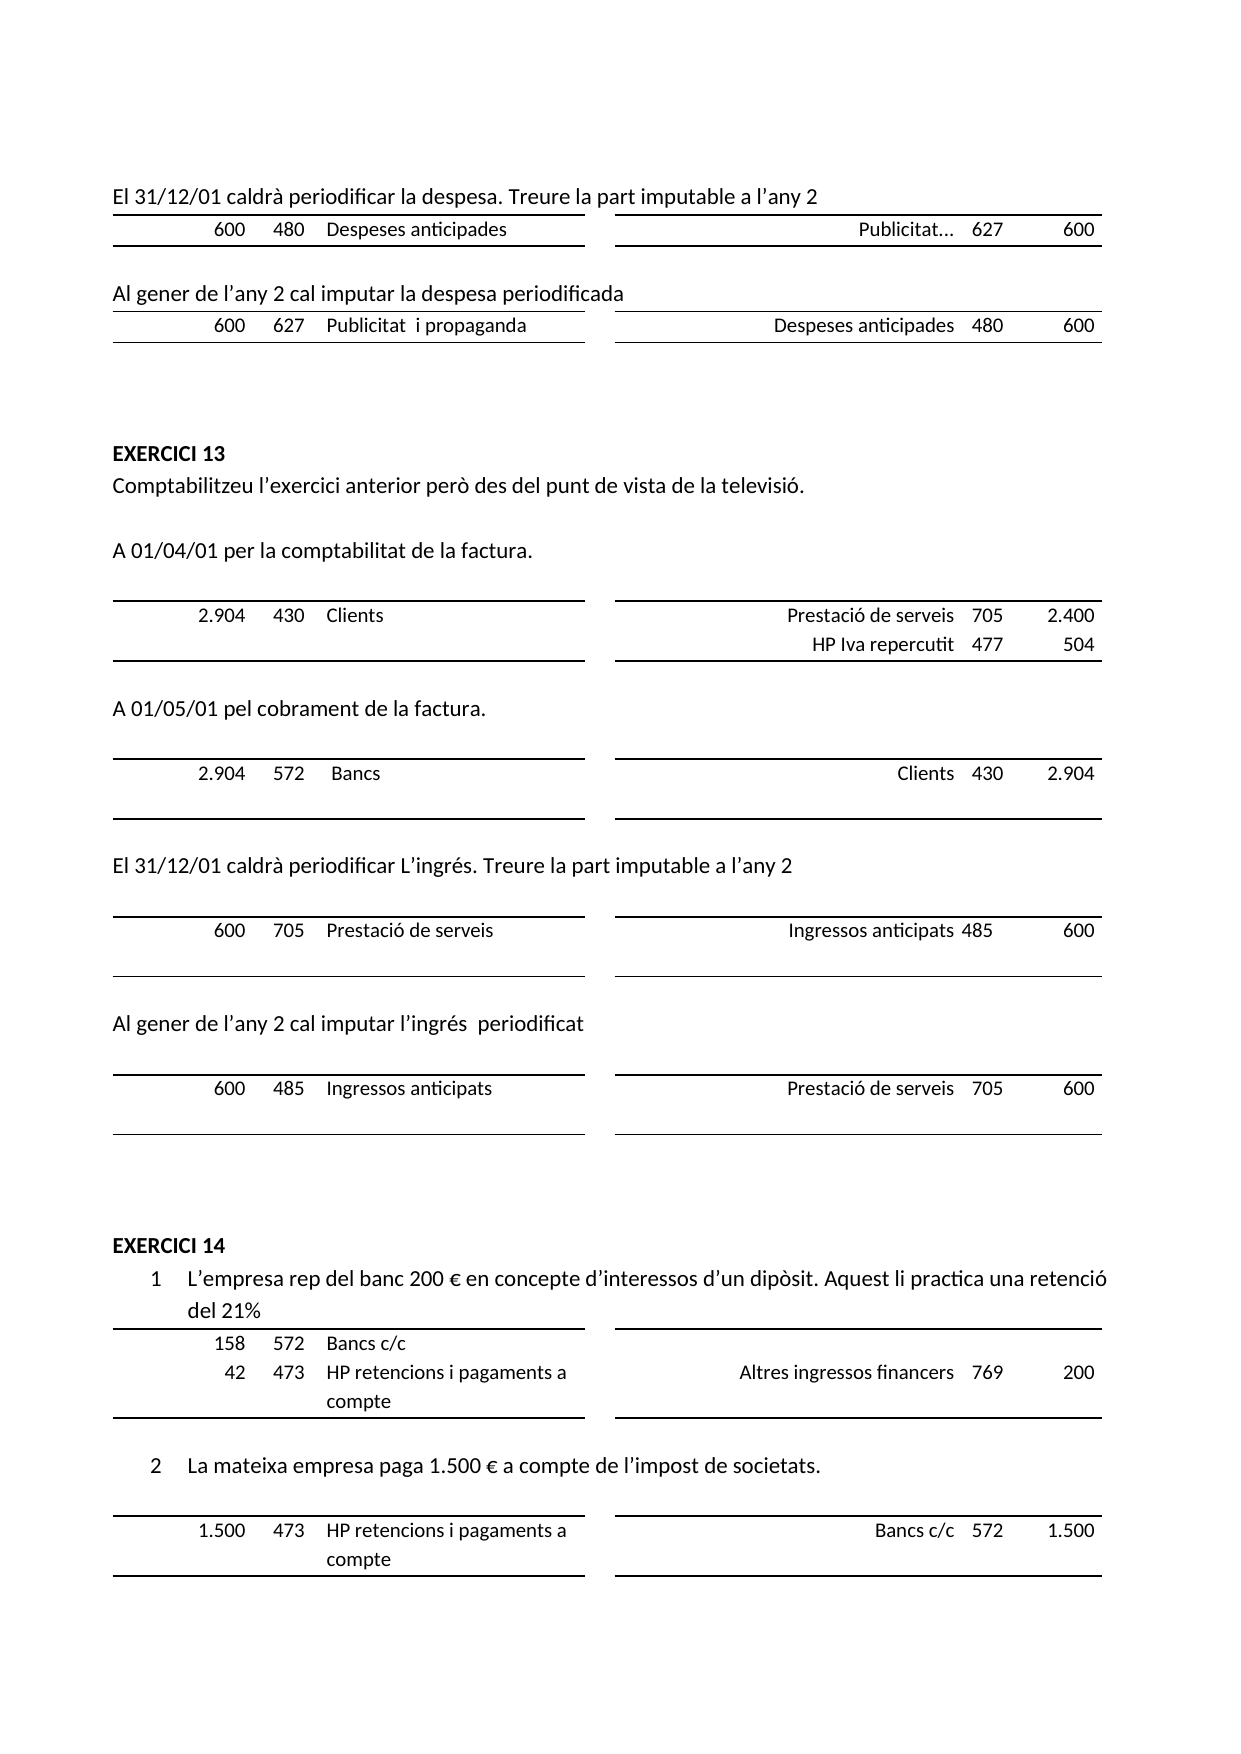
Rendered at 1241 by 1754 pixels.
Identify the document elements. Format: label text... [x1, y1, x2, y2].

table_header Ingressos anticipats [319, 1076, 585, 1133]
text El 31/12/01 caldrà periodificar la despesa. Treure la part imputable a l’any 2 [112, 182, 1128, 210]
table_header Despeses anticipades [319, 216, 585, 245]
table_header 2.904 [171, 760, 260, 818]
table_header [585, 1074, 614, 1133]
table_header 158 42 [171, 1330, 260, 1417]
table_header 1.500 [1013, 1517, 1102, 1575]
table_header 485 [260, 1076, 319, 1133]
table_header 705 477 [954, 602, 1013, 660]
table_header 480 [954, 312, 1013, 341]
table_header Clients [319, 602, 585, 660]
table_header Bancs c/c [615, 1517, 954, 1575]
table_header 600 [1013, 216, 1102, 245]
table_header [113, 1076, 171, 1133]
text A 01/05/01 pel cobrament de la factura. [112, 694, 1128, 722]
table_header Clients [615, 760, 954, 818]
table_header 430 [954, 760, 1013, 818]
table_header Prestació de serveis [319, 918, 585, 976]
table_header [113, 602, 171, 660]
table_header [585, 1515, 614, 1575]
text Comptabilitzeu l’exercici anterior però des del punt de vista de la televisió. [112, 472, 1128, 500]
table_header [113, 1330, 171, 1417]
table_header 705 [260, 918, 319, 976]
table_header 600 [171, 918, 260, 976]
table_header 600 [1013, 312, 1102, 341]
table_header [585, 758, 614, 818]
table_header Ingressos anticipats [615, 918, 954, 976]
table_header 769 [954, 1330, 1013, 1417]
table_header Despeses anticipades [615, 312, 954, 341]
table_header [113, 312, 171, 341]
table_header [585, 214, 614, 245]
table_header 2.904 [171, 602, 260, 660]
text EXERCICI 13 [112, 439, 1128, 467]
text El 31/12/01 caldrà periodificar L’ingrés. Treure la part imputable a l’any 2 [112, 852, 1128, 880]
table_header [585, 600, 614, 660]
table_header Publicitat... [615, 216, 954, 245]
table_header 572 473 [260, 1330, 319, 1417]
table_header 2.904 [1013, 760, 1102, 818]
table_header 600 [171, 216, 260, 245]
table_header [113, 918, 171, 976]
table_header 2.400 504 [1013, 602, 1102, 660]
text Al gener de l’any 2 cal imputar l’ingrés periodificat [112, 1009, 1128, 1037]
table_header Altres ingressos financers [615, 1330, 954, 1417]
table_header 627 [260, 312, 319, 341]
text A 01/04/01 per la comptabilitat de la factura. [112, 536, 1128, 564]
table_header 200 [1013, 1330, 1102, 1417]
table_header HP retencions i pagaments a compte [319, 1517, 585, 1575]
table_header Prestació de serveis HP Iva repercutit [615, 602, 954, 660]
table_header Bancs c/c HP retencions i pagaments a compte [319, 1330, 585, 1417]
table_header 572 [260, 760, 319, 818]
table_header Prestació de serveis [615, 1076, 954, 1133]
table_header 600 [171, 1076, 260, 1133]
table_header 600 [171, 312, 260, 341]
table_header [113, 216, 171, 245]
table_header 485 [954, 918, 1013, 976]
table_header 1.500 [171, 1517, 260, 1575]
table_header [113, 1517, 171, 1575]
table_header [585, 1328, 614, 1417]
table_header [585, 311, 614, 341]
table_header [585, 916, 614, 976]
table_header 627 [954, 216, 1013, 245]
list La mateixa empresa paga 1.500 € a compte de l’impost de societats. [150, 1451, 1128, 1479]
text EXERCICI 14 [112, 1232, 1128, 1260]
table_header 600 [1013, 1076, 1102, 1133]
table_header [113, 760, 171, 818]
table_header 572 [954, 1517, 1013, 1575]
text Al gener de l’any 2 cal imputar la despesa periodificada [112, 279, 1128, 307]
table_header 480 [260, 216, 319, 245]
table_header 600 [1013, 918, 1102, 976]
table_header 473 [260, 1517, 319, 1575]
table_header 705 [954, 1076, 1013, 1133]
table_header 430 [260, 602, 319, 660]
table_header Bancs [319, 760, 585, 818]
table_header Publicitat i propaganda [319, 312, 585, 341]
list L’empresa rep del banc 200 € en concepte d’interessos d’un dipòsit. Aquest li practica una retenció del 21% [150, 1264, 1128, 1324]
